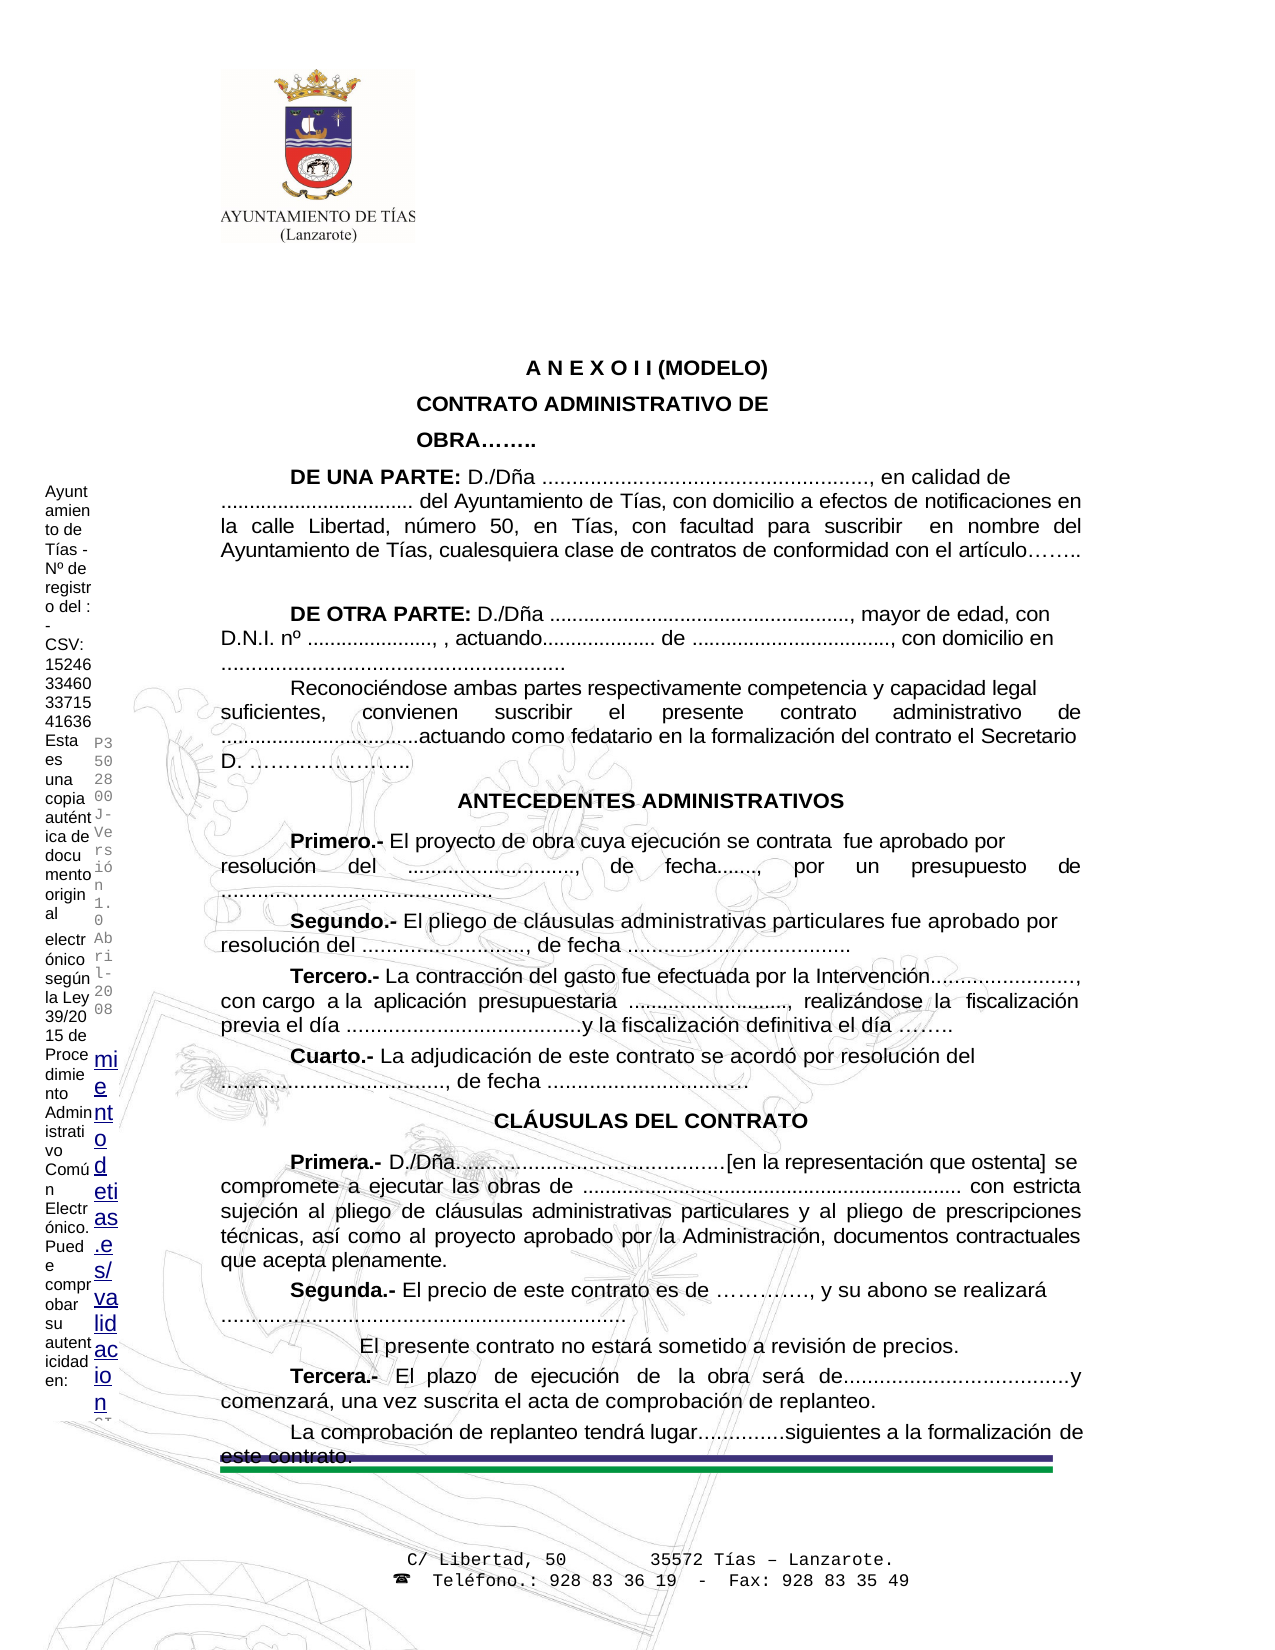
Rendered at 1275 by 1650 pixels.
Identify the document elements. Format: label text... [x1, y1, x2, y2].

text con cargo a la aplicación presupuestaria ............................, realizándose la fiscalización [989, 988, 1181, 1012]
text electrónico según la Ley 39/2015 de Procedimiento Administrativo Común Electrónico. Puede comprobar su autenticidad en: [45, 930, 92, 1390]
subtitle CLÁUSULAS DEL CONTRATO [989, 1109, 1123, 1133]
text este contrato. [989, 1444, 1181, 1468]
text P3502800J-Versión 1.0 Abril-2008 [94, 736, 114, 1019]
text La comprobación de replanteo tendrá lugar siguientes a la formalización de [989, 1419, 1181, 1443]
text ................................................................... [989, 1302, 1181, 1326]
text ......................................................... [220, 650, 1181, 674]
text comenzará, una vez suscrita el acta de comprobación de replanteo. [989, 1389, 1181, 1413]
text ...................................actuando como fedatario en la formalización del contrato el Secretario D. ………………….. [989, 724, 1089, 773]
text Tercera.- El plazo de ejecución de la obra será de y [989, 1364, 1181, 1388]
text previa el día .......................................y la fiscalización definitiva el día …….. [989, 1013, 1181, 1037]
text ....................................., de fecha ..............................… [989, 1068, 1181, 1092]
text Segundo.- El pliego de cláusulas administrativas particulares fue aprobado por resolución del ..........................., de fecha ..................................... [989, 909, 1089, 957]
text DE OTRA PARTE: D./Dña ....................................................., mayor de edad, con D.N.I. nº ......................, , actuando.................... de ..................................., con domicilio en [220, 602, 1089, 650]
text Reconociéndose ambas partes respectivamente competencia y capacidad legal suficientes, convienen suscribir el presente contrato administrativo de [220, 675, 1082, 723]
text C/ Libertad, 50 35572 Tías – Lanzarote. [989, 1549, 1122, 1569]
subtitle ANTECEDENTES ADMINISTRATIVOS [989, 789, 1123, 813]
text DE UNA PARTE: D./Dña ......................................................, en calidad de [290, 465, 1181, 489]
text Ayuntamiento de Tías - Nº de registro del : - CSV: 15246334603371541636 Esta es una copia auténtica de documento original [45, 482, 92, 923]
text Segunda.- El precio de este contrato es de …………., y su abono se realizará [989, 1278, 1181, 1302]
text El presente contrato no estará sometido a revisión de precios. [989, 1333, 1181, 1357]
text compromete a ejecutar las obras de ................................................................... con estricta sujeción al pliego de cláusulas administrativas particulares y al pliego de prescripciones técnicas, así como al proyecto aprobado por la Administración, documentos contractuales que acepta plenamente. [989, 1174, 1082, 1272]
text ............................................. [989, 878, 1181, 902]
text Primera.- D./Dña [en la representación que ostenta] se [989, 1149, 1181, 1173]
text .................................. del Ayuntamiento de Tías, con domicilio a efectos de notificaciones en la calle Libertad, número 50, en Tías, con facultad para suscribir en nombre del Ayuntamiento de Tías, cualesquiera clase de contratos de conformidad con el artículo…….. [220, 489, 1082, 562]
subtitle A N E X O I I (MODELO) CONTRATO ADMINISTRATIVO DE OBRA…….. [416, 356, 887, 452]
text Tercero.- La contracción del gasto fue efectuada por la Intervención , [989, 963, 1181, 987]
text  Teléfono.: 928 83 36 19 - Fax: 928 83 35 49 [989, 1569, 1122, 1590]
text Cuarto.- La adjudicación de este contrato se acordó por resolución del [989, 1044, 1181, 1068]
text http://sede.ayuntamientodetias.es/validacion CIF: [94, 1046, 119, 1421]
text Primero.- El proyecto de obra cuya ejecución se contrata fue aprobado por resolución del ............................., de fecha......., por un presupuesto de [989, 829, 1082, 878]
